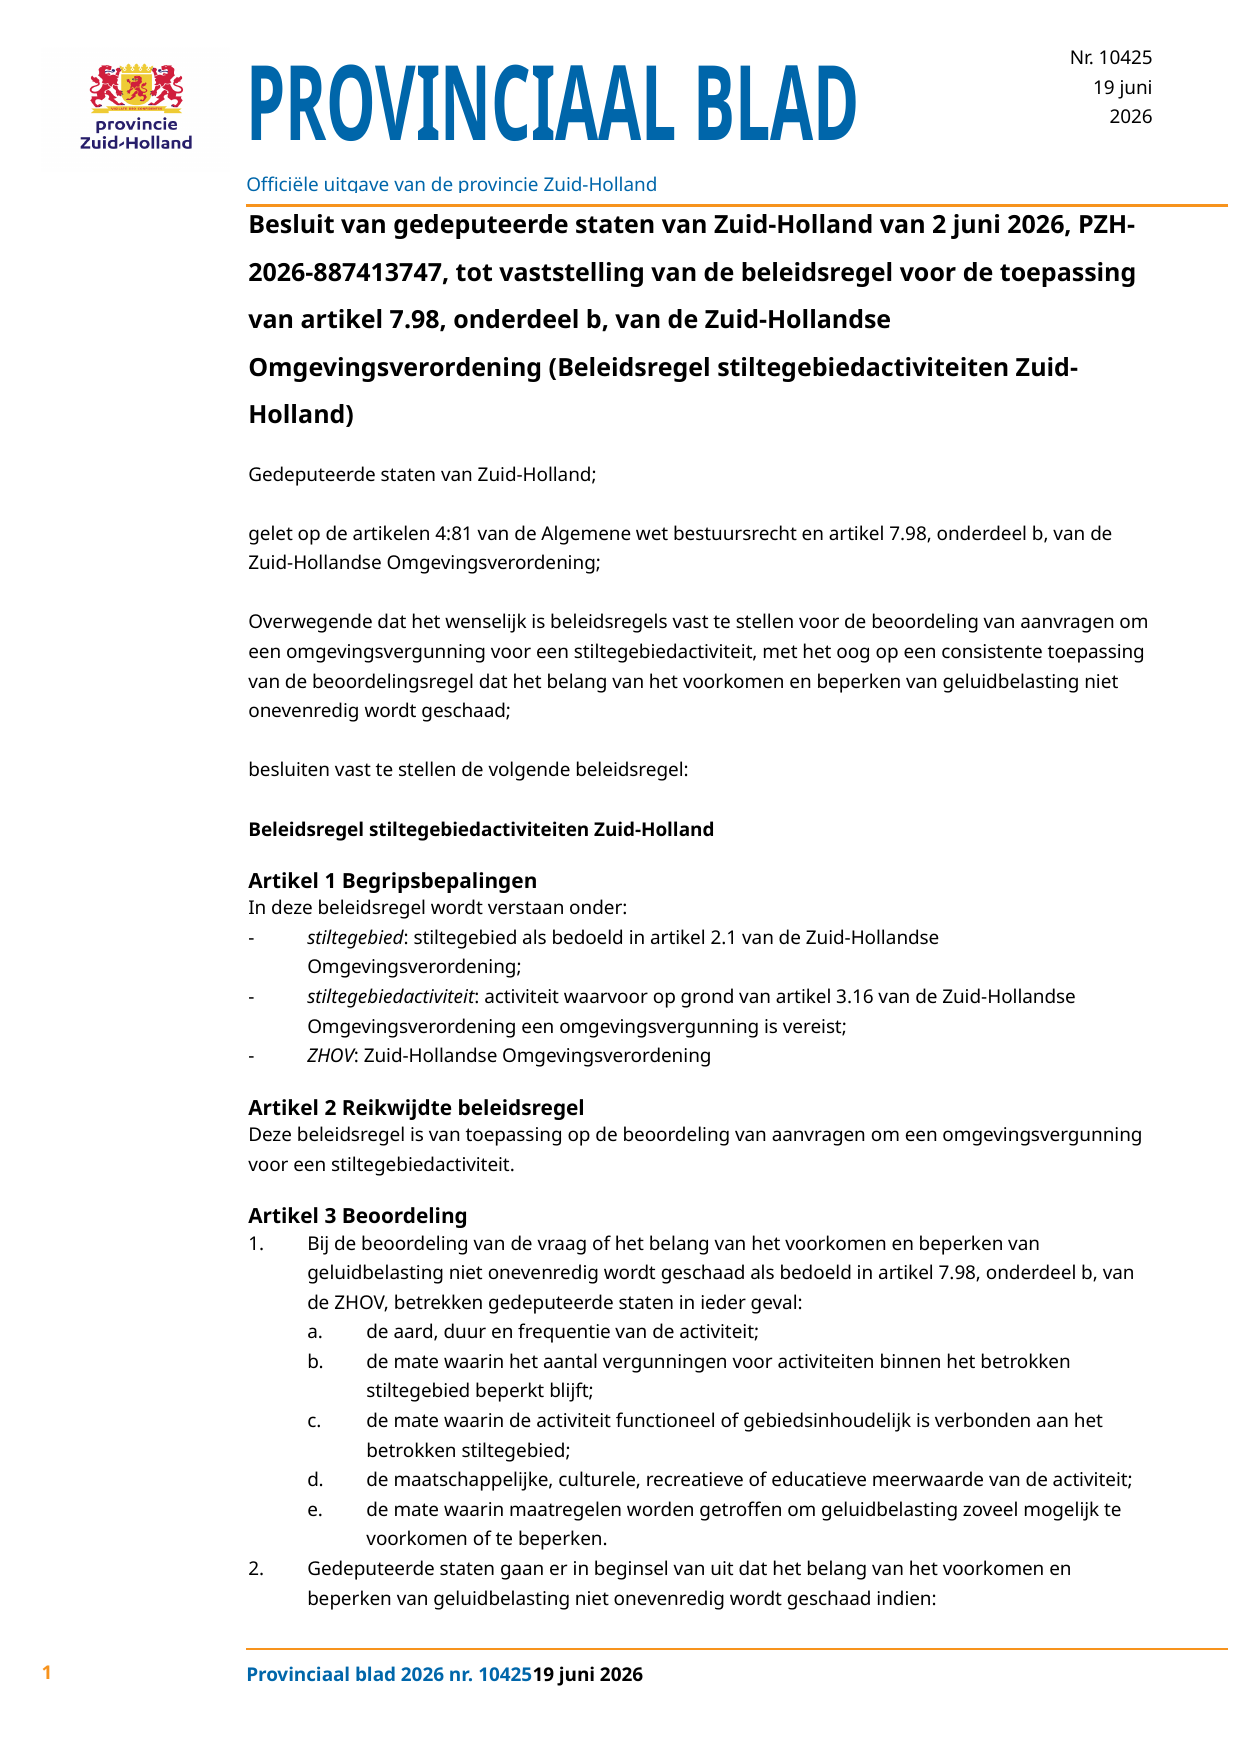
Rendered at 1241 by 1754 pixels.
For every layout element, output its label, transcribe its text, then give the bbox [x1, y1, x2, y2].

list de maatschappelijke, culturele, recreatieve of educatieve meerwaarde van de activiteit; [307, 1466, 1152, 1492]
list Gedeputeerde staten gaan er in beginsel van uit dat het belang van het voorkomen en beperken van geluidbelasting niet onevenredig wordt geschaad indien: [248, 1555, 1152, 1611]
text Besluit van gedeputeerde staten van Zuid-Holland van 2 juni 2026, PZH-2026-887413747, tot vaststelling van de beleidsregel voor de toepassing van artikel 7.98, onderdeel b, van de Zuid-Hollandse Omgevingsverordening (Beleidsregel stiltegebiedactiviteiten Zuid-Holland) [248, 207, 1152, 431]
picture [41, 47, 231, 172]
text Gedeputeerde staten van Zuid-Holland; [248, 461, 1152, 486]
text Artikel 1 Begripsbepalingen [248, 866, 1152, 894]
text gelet op de artikelen 4:81 van de Algemene wet bestuursrecht en artikel 7.98, onderdeel b, van de Zuid-Hollandse Omgevingsverordening; [248, 520, 1152, 575]
text In deze beleidsregel wordt verstaan onder: [248, 894, 1152, 920]
text Artikel 3 Beoordeling [248, 1201, 1152, 1230]
text Beleidsregel stiltegebiedactiviteiten Zuid-Holland [248, 816, 1152, 841]
text Overwegende dat het wenselijk is beleidsregels vast te stellen voor de beoordeling van aanvragen om een omgevingsvergunning voor een stiltegebiedactiviteit, met het oog op een consistente toepassing van de beoordelingsregel dat het belang van het voorkomen en beperken van geluidbelasting niet onevenredig wordt geschaad; [248, 609, 1152, 723]
list stiltegebiedactiviteit: activiteit waarvoor op grond van artikel 3.16 van de Zuid-Hollandse Omgevingsverordening een omgevingsvergunning is vereist; [248, 983, 1152, 1039]
list stiltegebied: stiltegebied als bedoeld in artikel 2.1 van de Zuid-Hollandse Omgevingsverordening; [248, 924, 1152, 979]
text Artikel 2 Reikwijdte beleidsregel [248, 1093, 1152, 1121]
list de mate waarin het aantal vergunningen voor activiteiten binnen het betrokken stiltegebied beperkt blijft; [307, 1348, 1152, 1403]
list de aard, duur en frequentie van de activiteit; [307, 1318, 1152, 1344]
list de mate waarin de activiteit functioneel of gebiedsinhoudelijk is verbonden aan het betrokken stiltegebied; [307, 1407, 1152, 1463]
list de mate waarin maatregelen worden getroffen om geluidbelasting zoveel mogelijk te voorkomen of te beperken. [307, 1496, 1152, 1551]
text besluiten vast te stellen de volgende beleidsregel: [248, 757, 1152, 782]
list ZHOV: Zuid-Hollandse Omgevingsverordening [248, 1042, 1152, 1068]
text Deze beleidsregel is van toepassing op de beoordeling van aanvragen om een omgevingsvergunning voor een stiltegebiedactiviteit. [248, 1121, 1152, 1177]
list Bij de beoordeling van de vraag of het belang van het voorkomen en beperken van geluidbelasting niet onevenredig wordt geschaad als bedoeld in artikel 7.98, onderdeel b, van de ZHOV, betrekken gedeputeerde staten in ieder geval: [248, 1230, 1152, 1315]
